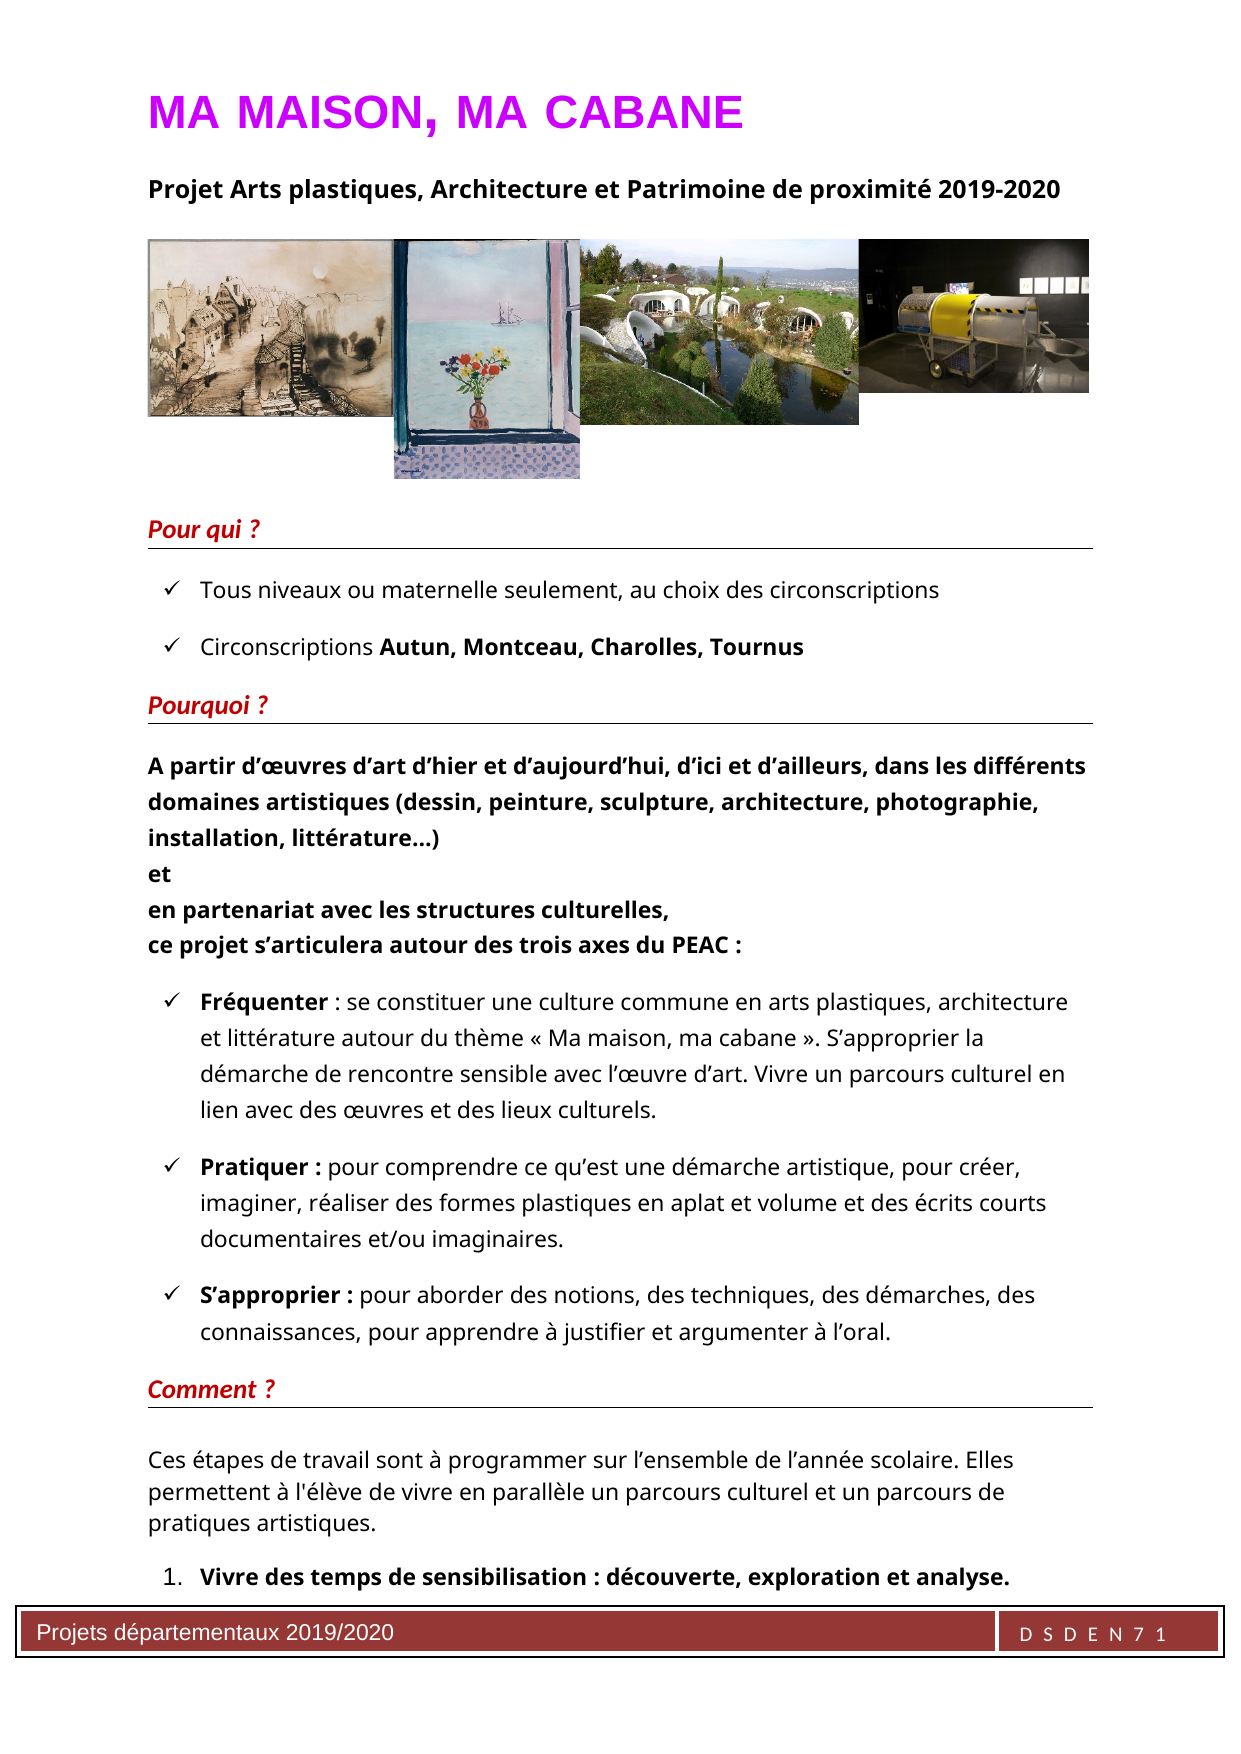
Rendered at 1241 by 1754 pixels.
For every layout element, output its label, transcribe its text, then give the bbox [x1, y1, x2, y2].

text Comment ? [148, 1372, 1093, 1407]
text Ces étapes de travail sont à programmer sur l’ensemble de l’année scolaire. Elles permettent à l'élève de vivre en parallèle un parcours culturel et un parcours de pratiques artistiques. [148, 1444, 1093, 1538]
list Pratiquer : pour comprendre ce qu’est une démarche artistique, pour créer, imaginer, réaliser des formes plastiques en aplat et volume et des écrits courts documentaires et/ou imaginaires. [162, 1151, 1093, 1254]
text ma maison, ma cabane [148, 74, 1093, 141]
list Vivre des temps de sensibilisation : découverte, exploration et analyse. [162, 1561, 1093, 1592]
text Pour qui ? [148, 512, 1093, 548]
text Pourquoi ? [148, 688, 1093, 723]
text en partenariat avec les structures culturelles, [148, 893, 1093, 925]
text A partir d’œuvres d’art d’hier et d’aujourd’hui, d’ici et d’ailleurs, dans les différents domaines artistiques (dessin, peinture, sculpture, architecture, photographie, installation, littérature…) [148, 750, 1093, 853]
picture [147, 239, 1089, 479]
text et [148, 858, 1093, 889]
text ce projet s’articulera autour des trois axes du PEAC : [148, 929, 1093, 961]
subtitle Projet Arts plastiques, Architecture et Patrimoine de proximité 2019-2020 [148, 172, 1093, 206]
list Fréquenter : se constituer une culture commune en arts plastiques, architecture et littérature autour du thème « Ma maison, ma cabane ». S’approprier la démarche de rencontre sensible avec l’œuvre d’art. Vivre un parcours culturel en lien avec des œuvres et des lieux culturels. [162, 986, 1093, 1125]
list Circonscriptions Autun, Montceau, Charolles, Tournus [162, 631, 1093, 662]
list S’approprier : pour aborder des notions, des techniques, des démarches, des connaissances, pour apprendre à justifier et argumenter à l’oral. [162, 1279, 1093, 1347]
list Tous niveaux ou maternelle seulement, au choix des circonscriptions [162, 574, 1093, 606]
